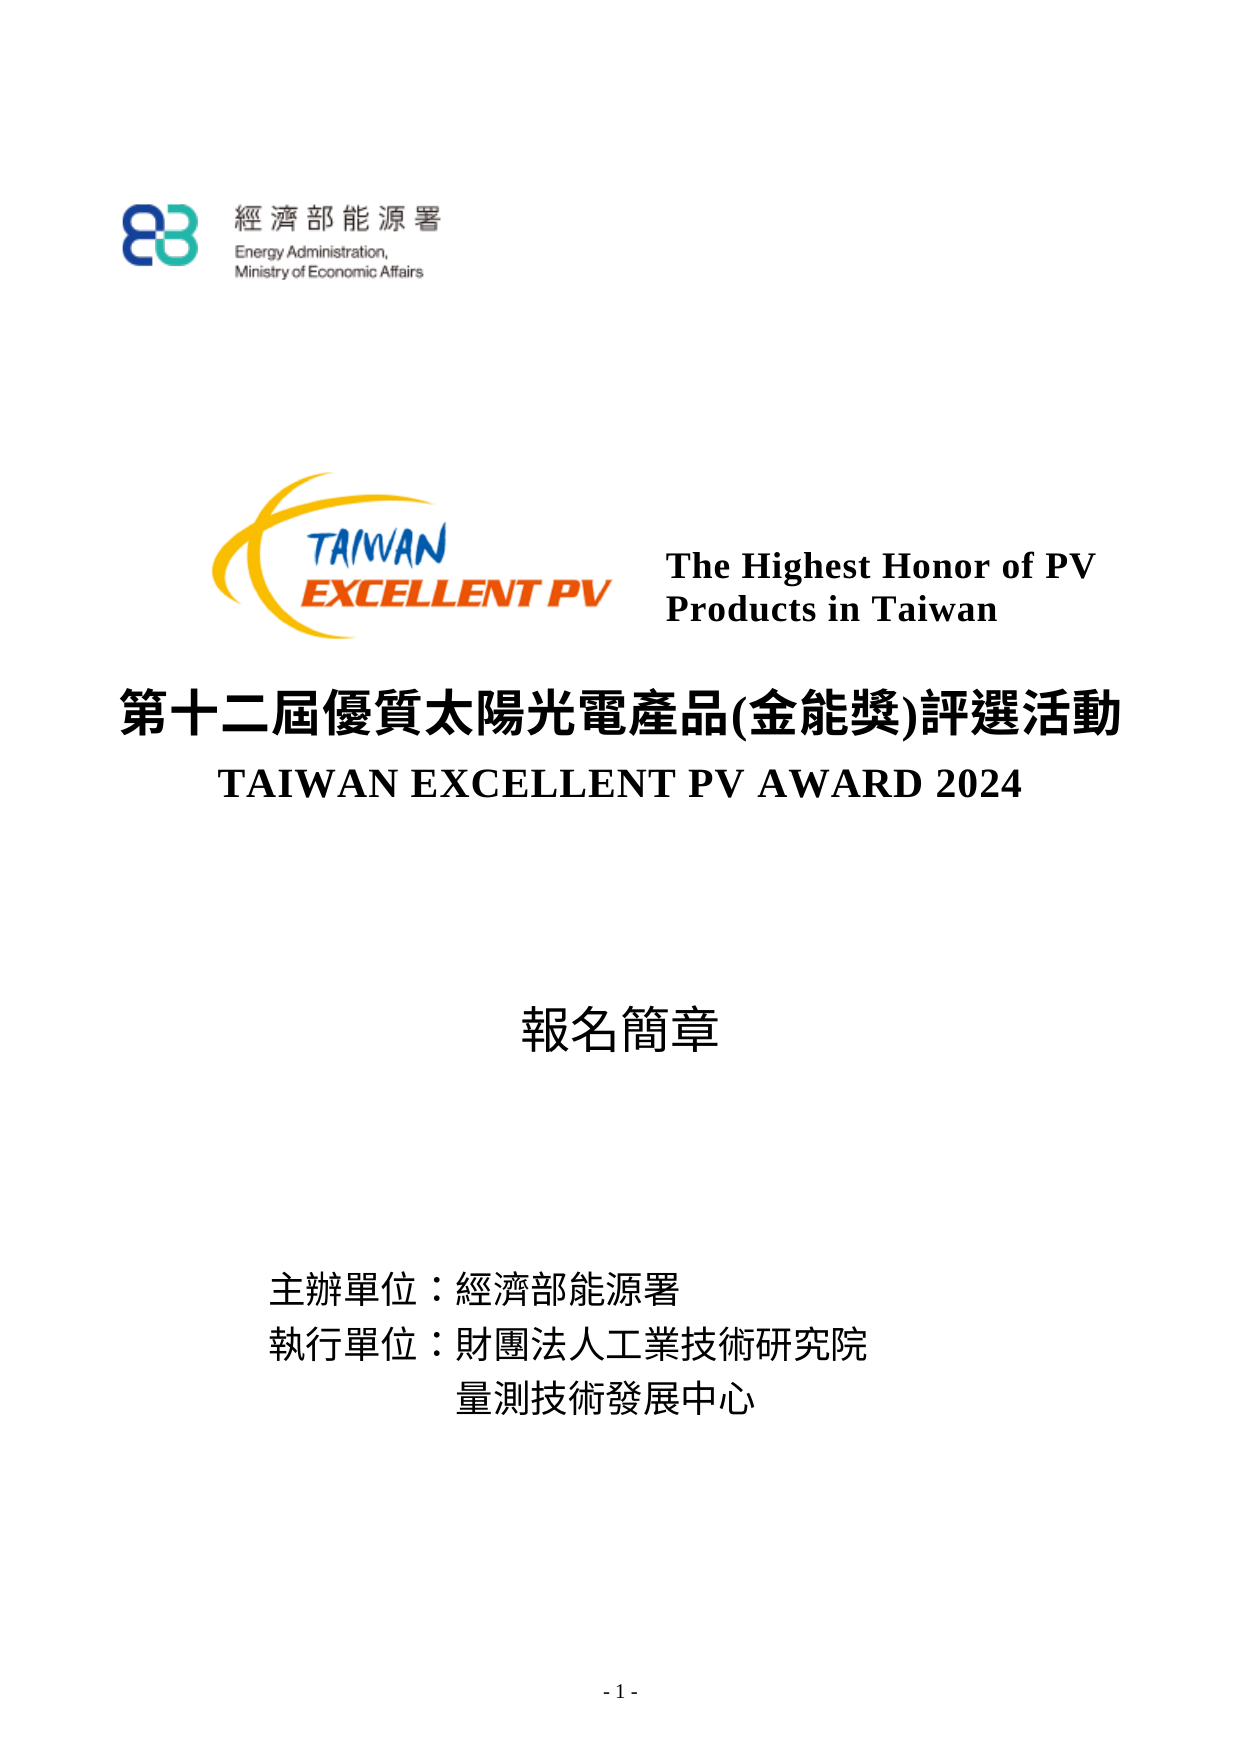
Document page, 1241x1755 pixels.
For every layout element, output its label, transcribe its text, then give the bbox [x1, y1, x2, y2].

table_header The Highest Honor of PV Products in Taiwan [654, 414, 1145, 673]
text 主辦單位：經濟部能源署 執行單位：財團法人工業技術研究院 量測技術發展中心 [268, 1260, 1122, 1423]
table_header [168, 414, 654, 673]
text 報名簡章 [118, 990, 1122, 1062]
text TAIWAN EXCELLENT PV AWARD 2024 [118, 758, 1122, 806]
text 第十二屆優質太陽光電產品(金能獎)評選活動 [89, 673, 1152, 746]
